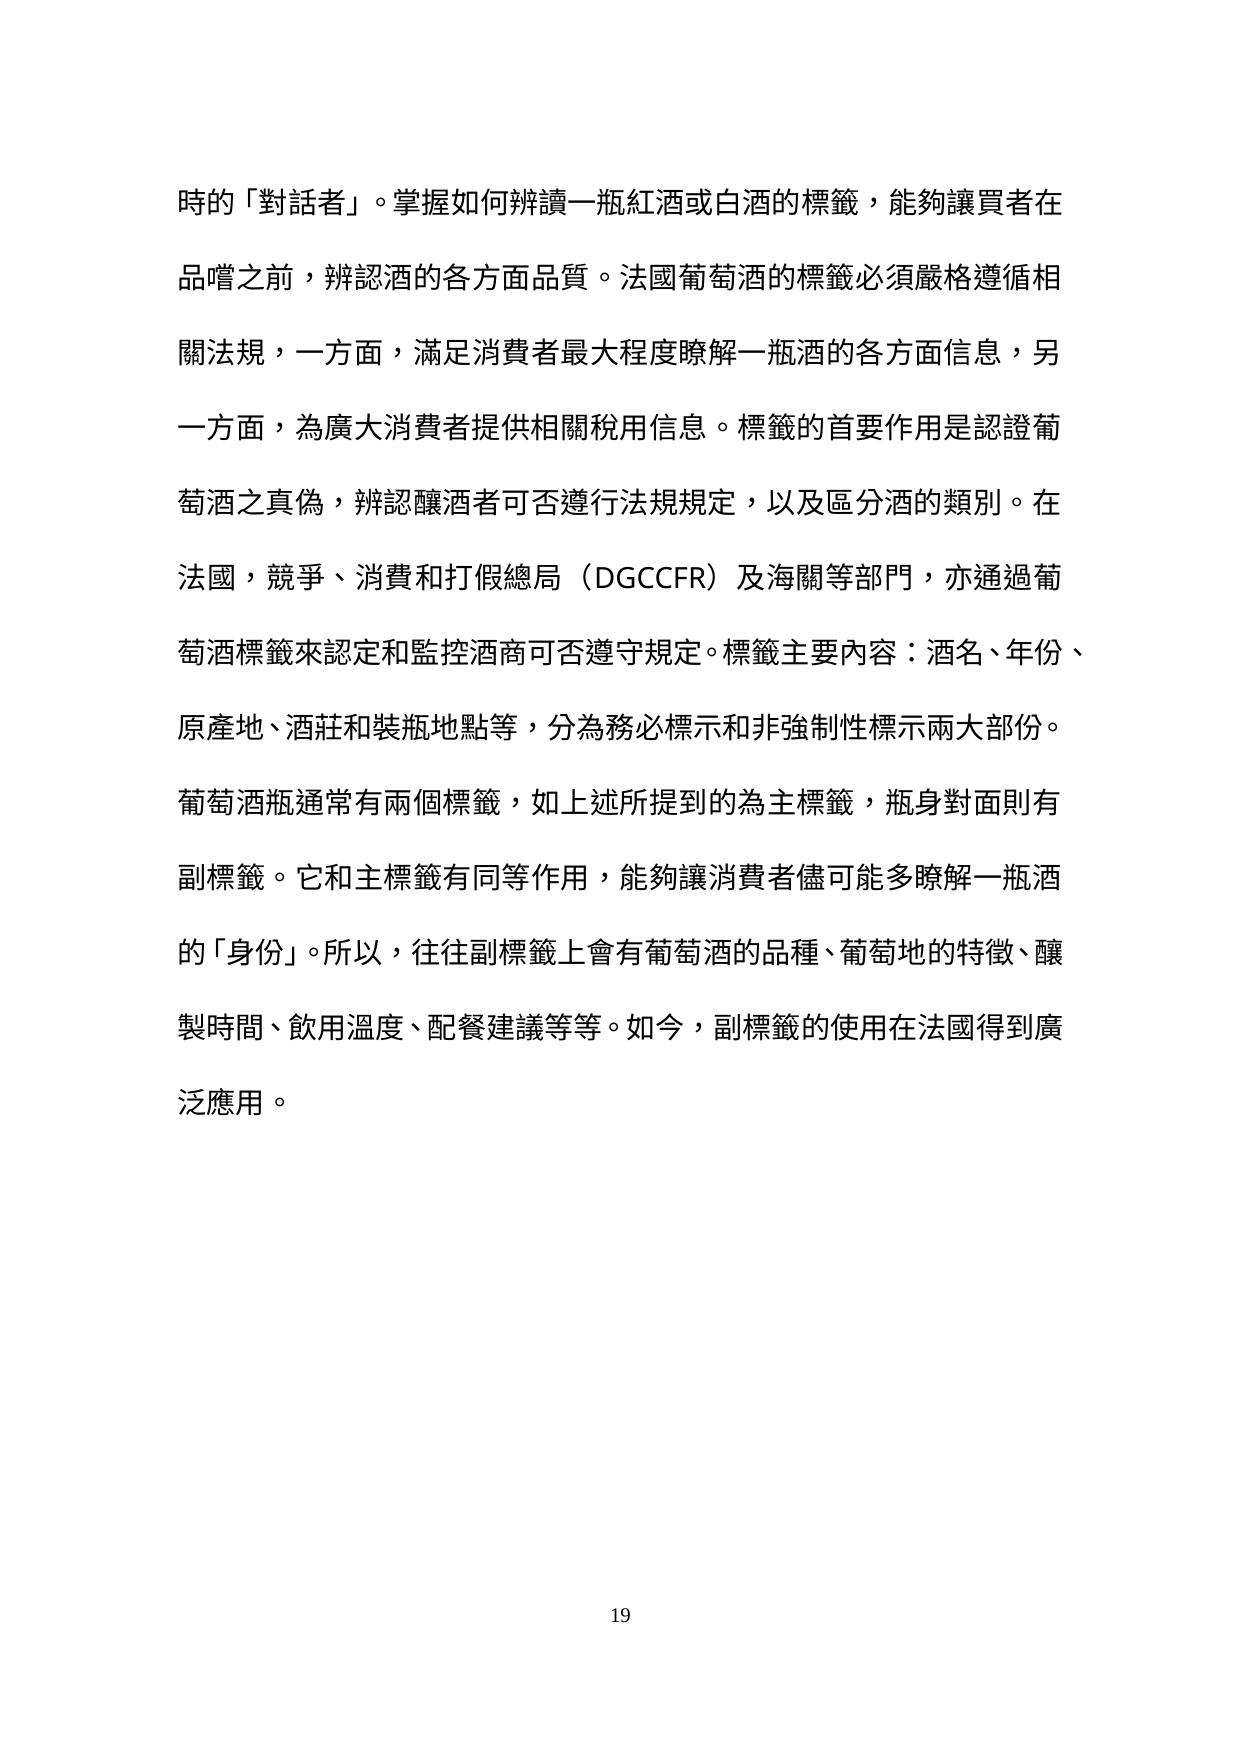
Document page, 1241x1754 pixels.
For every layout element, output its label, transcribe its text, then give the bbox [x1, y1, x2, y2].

text 葡萄酒瓶上的標籤，猶如一個人的身份證，它也是消費者在選購時的「對話者」。掌握如何辨讀一瓶紅酒或白酒的標籤，能夠讓買者在品嚐之前，辨認酒的各方面品質。法國葡萄酒的標籤必須嚴格遵循相關法規，一方面，滿足消費者最大程度瞭解一瓶酒的各方面信息，另一方面，為廣大消費者提供相關稅用信息。標籤的首要作用是認證葡萄酒之真偽，辨認釀酒者可否遵行法規規定，以及區分酒的類別。在法國，競爭、消費和打假總局（DGCCFR）及海關等部門，亦通過葡萄酒標籤來認定和監控酒商可否遵守規定。標籤主要內容：酒名、年份、原產地、酒莊和裝瓶地點等，分為務必標示和非強制性標示兩大部份。葡萄酒瓶通常有兩個標籤，如上述所提到的為主標籤，瓶身對面則有副標籤。它和主標籤有同等作用，能夠讓消費者儘可能多瞭解一瓶酒的「身份」。所以，往往副標籤上會有葡萄酒的品種、葡萄地的特徵、釀製時間、飲用溫度、配餐建議等等。如今，副標籤的使用在法國得到廣泛應用。 [177, 163, 1063, 1138]
